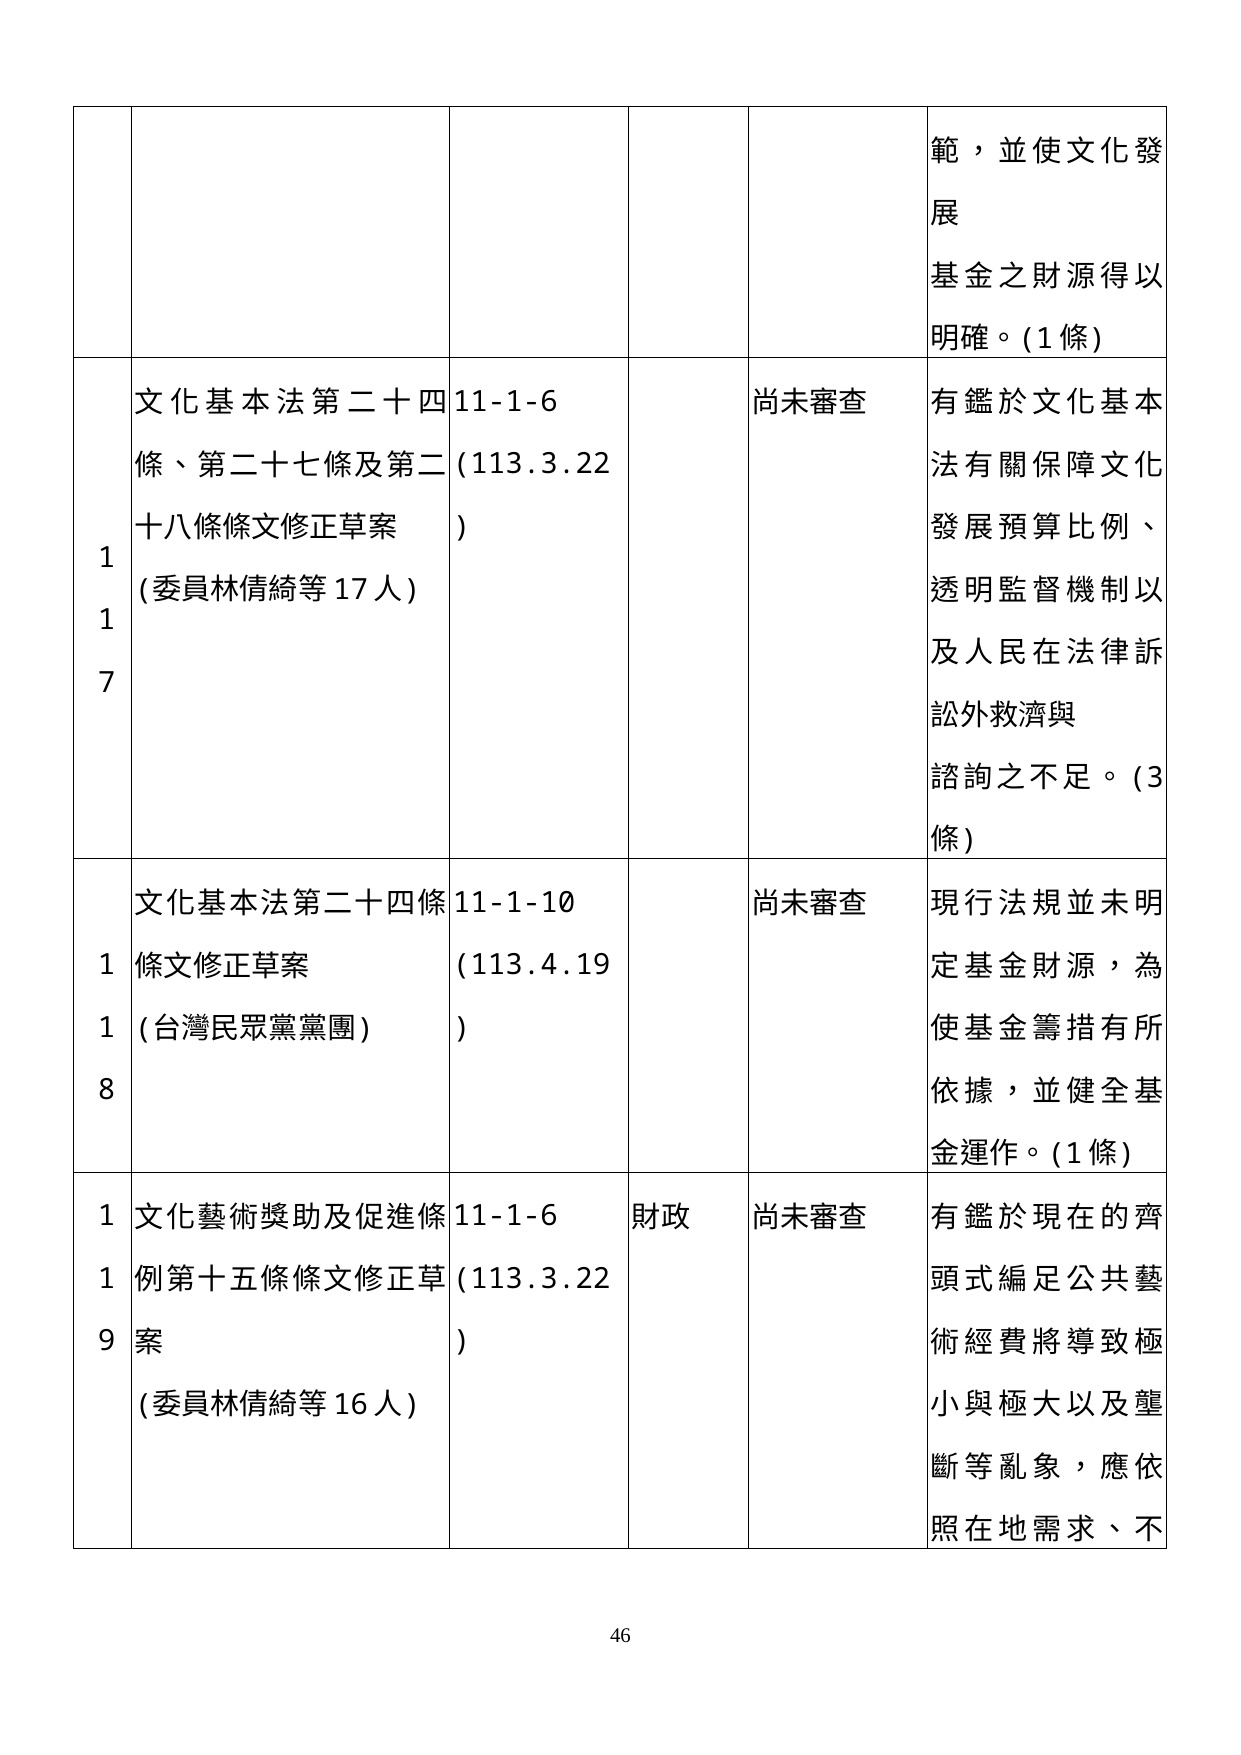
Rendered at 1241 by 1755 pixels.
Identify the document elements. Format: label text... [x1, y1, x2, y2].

table_cell [74, 1173, 131, 1548]
table_cell 11-1-6 (113.3.22) [450, 358, 628, 858]
table_cell [629, 107, 748, 357]
table_cell 11-1-10 (113.4.19) [450, 859, 628, 1172]
table_cell 文化基本法第二十四條條文修正草案 (台灣民眾黨黨團) [132, 859, 449, 1172]
table_cell [450, 107, 628, 357]
table_cell 文化藝術獎助及促進條例第十五條條文修正草案 (委員林倩綺等16人) [132, 1173, 449, 1548]
table_cell 11-1-6 (113.3.22) [450, 1173, 628, 1548]
table_cell [74, 107, 131, 357]
table_cell [629, 358, 748, 858]
table_cell 範，並使文化發展 基金之財源得以明確。(1條) [928, 107, 1166, 357]
table_cell 現行法規並未明定基金財源，為使基金籌措有所依據，並健全基金運作。(1條) [928, 859, 1166, 1172]
table_cell 尚未審查 [749, 1173, 927, 1548]
table_cell [132, 107, 449, 357]
table_cell 文化基本法第二十四條、第二十七條及第二十八條條文修正草案 (委員林倩綺等17人) [132, 358, 449, 858]
table_cell [74, 859, 131, 1172]
table_cell 財政 [629, 1173, 748, 1548]
table_cell [629, 859, 748, 1172]
table_cell [74, 358, 131, 858]
table_cell 尚未審查 [749, 859, 927, 1172]
table_cell 尚未審查 [749, 358, 927, 858]
table_cell 有鑑於文化基本法有關保障文化發展預算比例、透明監督機制以及人民在法律訴訟外救濟與 諮詢之不足。(3條) [928, 358, 1166, 858]
table_cell [749, 107, 927, 357]
table_cell 有鑑於現在的齊頭式編足公共藝術經費將導致極小與極大以及壟斷等亂象，應依照在地需求、不 [928, 1173, 1166, 1548]
